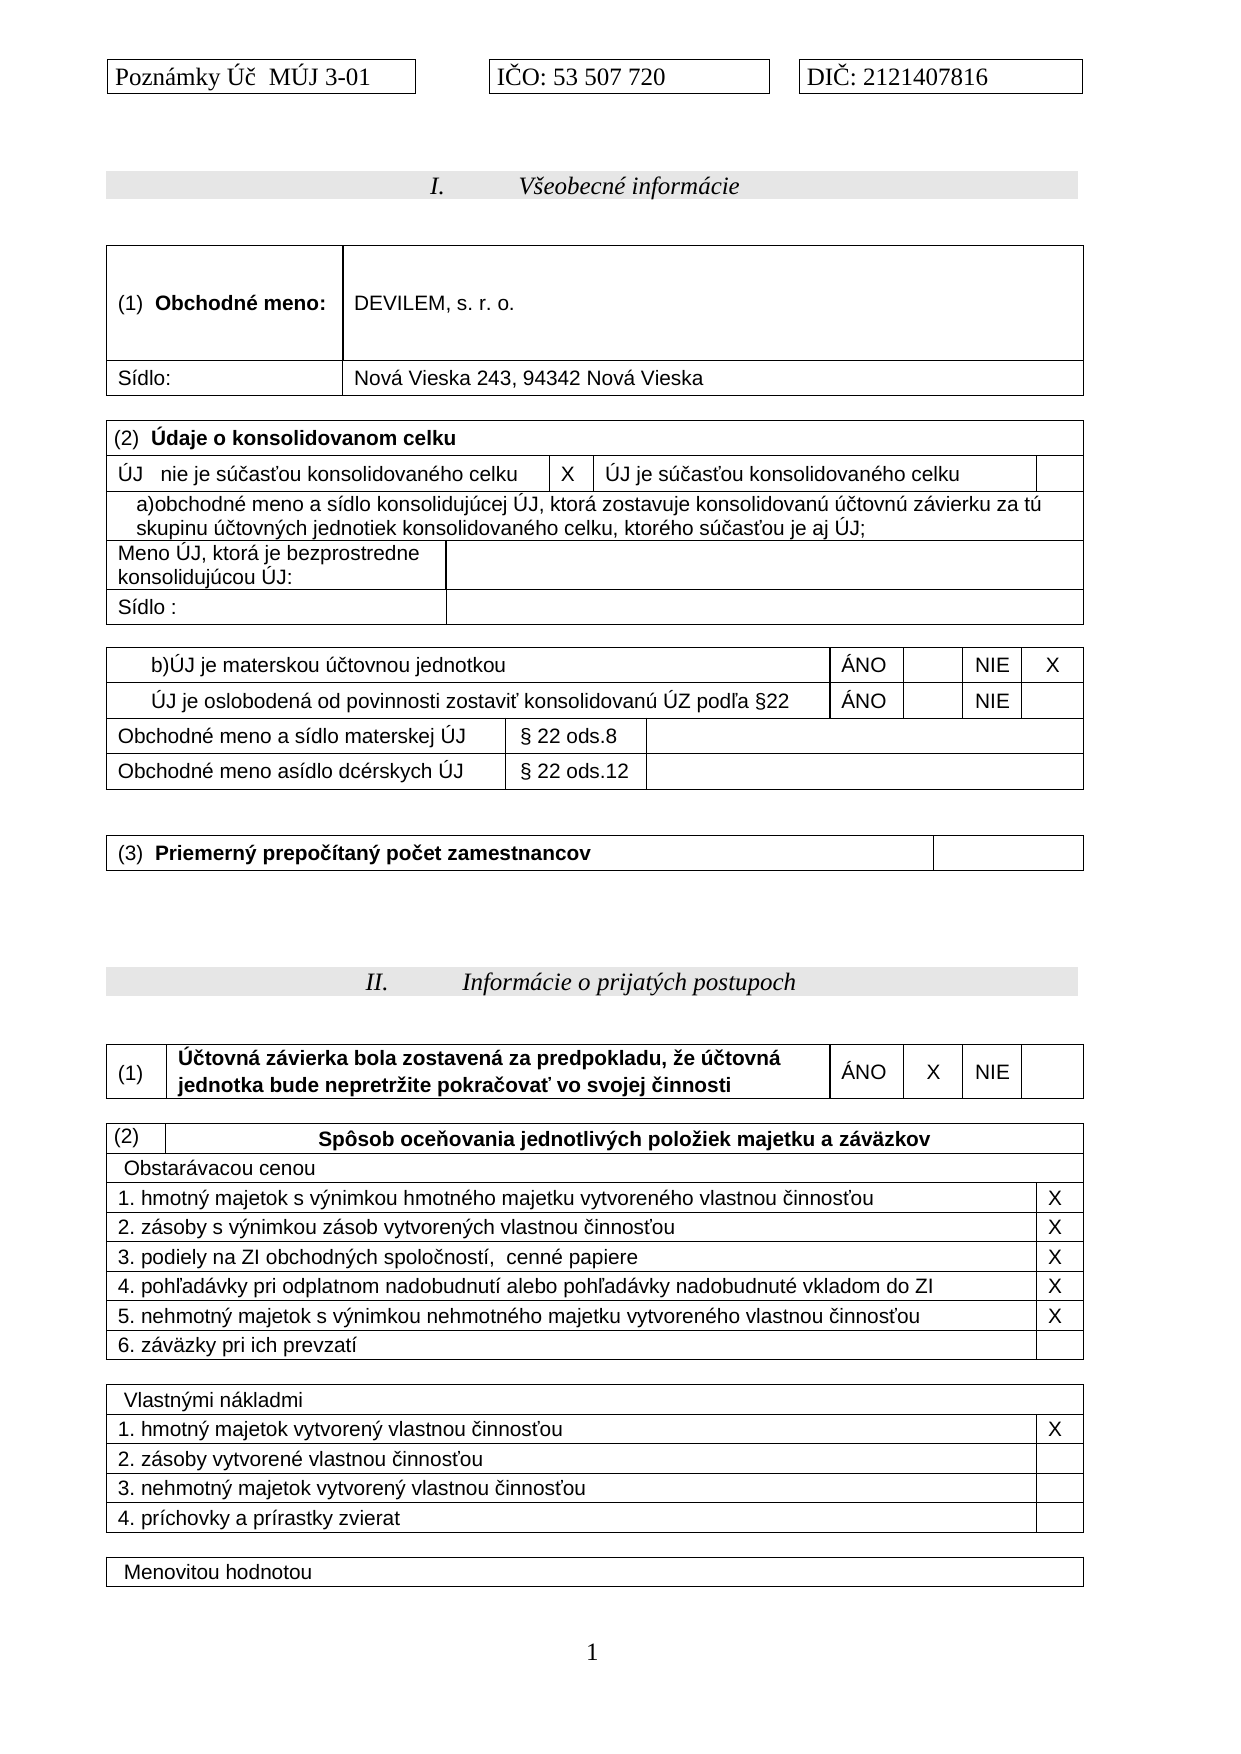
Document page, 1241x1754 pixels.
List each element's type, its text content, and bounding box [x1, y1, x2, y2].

table_header Priemerný prepočítaný počet zamestnancov [107, 836, 933, 870]
table_cell X [1037, 1301, 1083, 1330]
table_cell Obchodné meno asídlo dcérskych ÚJ [107, 754, 505, 788]
table_cell [1037, 1474, 1083, 1502]
table_cell 3. nehmotný majetok vytvorený vlastnou činnosťou [107, 1474, 1036, 1502]
table_header Menovitou hodnotou [107, 1558, 1083, 1586]
table_cell Sídlo : [107, 590, 446, 624]
table_cell X [1037, 1242, 1083, 1271]
list Všeobecné informácie [106, 171, 1078, 199]
table_cell [904, 683, 962, 718]
table_cell ÁNO [831, 683, 903, 718]
table_cell X [1037, 1415, 1083, 1443]
table_cell [647, 719, 1083, 753]
table_cell ÚJ je súčasťou konsolidovaného celku [594, 456, 1036, 491]
table_cell X [1037, 1272, 1083, 1300]
table_header [107, 1124, 165, 1153]
table_cell Sídlo: [107, 361, 342, 395]
table_header [107, 1045, 166, 1098]
table_cell Obchodné meno a sídlo materskej ÚJ [107, 719, 505, 753]
table_header [934, 836, 1083, 870]
table_cell 1. hmotný majetok s výnimkou hmotného majetku vytvoreného vlastnou činnosťou [107, 1183, 1036, 1212]
table_cell § 22 ods.8 [506, 719, 646, 753]
table_cell 5. nehmotný majetok s výnimkou nehmotného majetku vytvoreného vlastnou činnosťou [107, 1301, 1036, 1330]
table_header Údaje o konsolidovanom celku [107, 421, 1083, 455]
table_header [1022, 1045, 1083, 1098]
table_header X [1022, 648, 1083, 682]
table_cell X [1037, 1183, 1083, 1212]
table_header Účtovná závierka bola zostavená za predpokladu, že účtovná jednotka bude nepretržite pokračovať vo svojej činnosti [167, 1045, 829, 1098]
table_cell [1037, 456, 1083, 491]
table_header ÁNO [831, 648, 903, 682]
table_cell 4. pohľadávky pri odplatnom nadobudnutí alebo pohľadávky nadobudnuté vkladom do ZI [107, 1272, 1036, 1300]
table_header Vlastnými nákladmi [107, 1385, 1083, 1414]
table_header NIE [963, 1045, 1021, 1098]
table_header b)ÚJ je materskou účtovnou jednotkou [107, 648, 829, 682]
table_header NIE [963, 648, 1021, 682]
table_cell ÚJ je oslobodená od povinnosti zostaviť konsolidovanú ÚZ podľa §22 [107, 683, 829, 718]
table_cell Nová Vieska 243, 94342 Nová Vieska [343, 361, 1083, 395]
table_cell ÚJ nie je súčasťou konsolidovaného celku [107, 456, 549, 491]
table_cell [447, 590, 1083, 624]
table_header [904, 648, 962, 682]
table_cell [1022, 683, 1083, 718]
table_cell 4. príchovky a prírastky zvierat [107, 1503, 1036, 1532]
table_cell 2. zásoby s výnimkou zásob vytvorených vlastnou činnosťou [107, 1213, 1036, 1241]
table_header X [904, 1045, 962, 1098]
table_cell X [550, 456, 593, 491]
table_header DEVILEM, s. r. o. [344, 246, 1083, 359]
table_cell a)obchodné meno a sídlo konsolidujúcej ÚJ, ktorá zostavuje konsolidovanú účtovnú závierku za tú skupinu účtovných jednotiek konsolidovaného celku, ktorého súčasťou je aj ÚJ; [107, 492, 1083, 540]
table_cell 2. zásoby vytvorené vlastnou činnosťou [107, 1444, 1036, 1473]
table_cell X [1037, 1213, 1083, 1241]
table_cell [447, 541, 1083, 589]
table_cell Meno ÚJ, ktorá je bezprostredne konsolidujúcou ÚJ: [107, 541, 445, 589]
table_cell 1. hmotný majetok vytvorený vlastnou činnosťou [107, 1415, 1036, 1443]
table_cell [1037, 1444, 1083, 1473]
table_cell § 22 ods.12 [506, 754, 646, 788]
table_cell [1037, 1331, 1083, 1359]
table_header ÁNO [831, 1045, 903, 1098]
table_cell Obstarávacou cenou [107, 1154, 1083, 1182]
table_cell 6. záväzky pri ich prevzatí [107, 1331, 1036, 1359]
table_cell [647, 754, 1083, 788]
table_header Obchodné meno: [107, 246, 342, 359]
table_cell NIE [963, 683, 1021, 718]
list Informácie o prijatých postupoch [106, 967, 1078, 996]
table_cell [1037, 1503, 1083, 1532]
table_cell 3. podiely na ZI obchodných spoločností, cenné papiere [107, 1242, 1036, 1271]
table_header Spôsob oceňovania jednotlivých položiek majetku a záväzkov [166, 1124, 1083, 1153]
